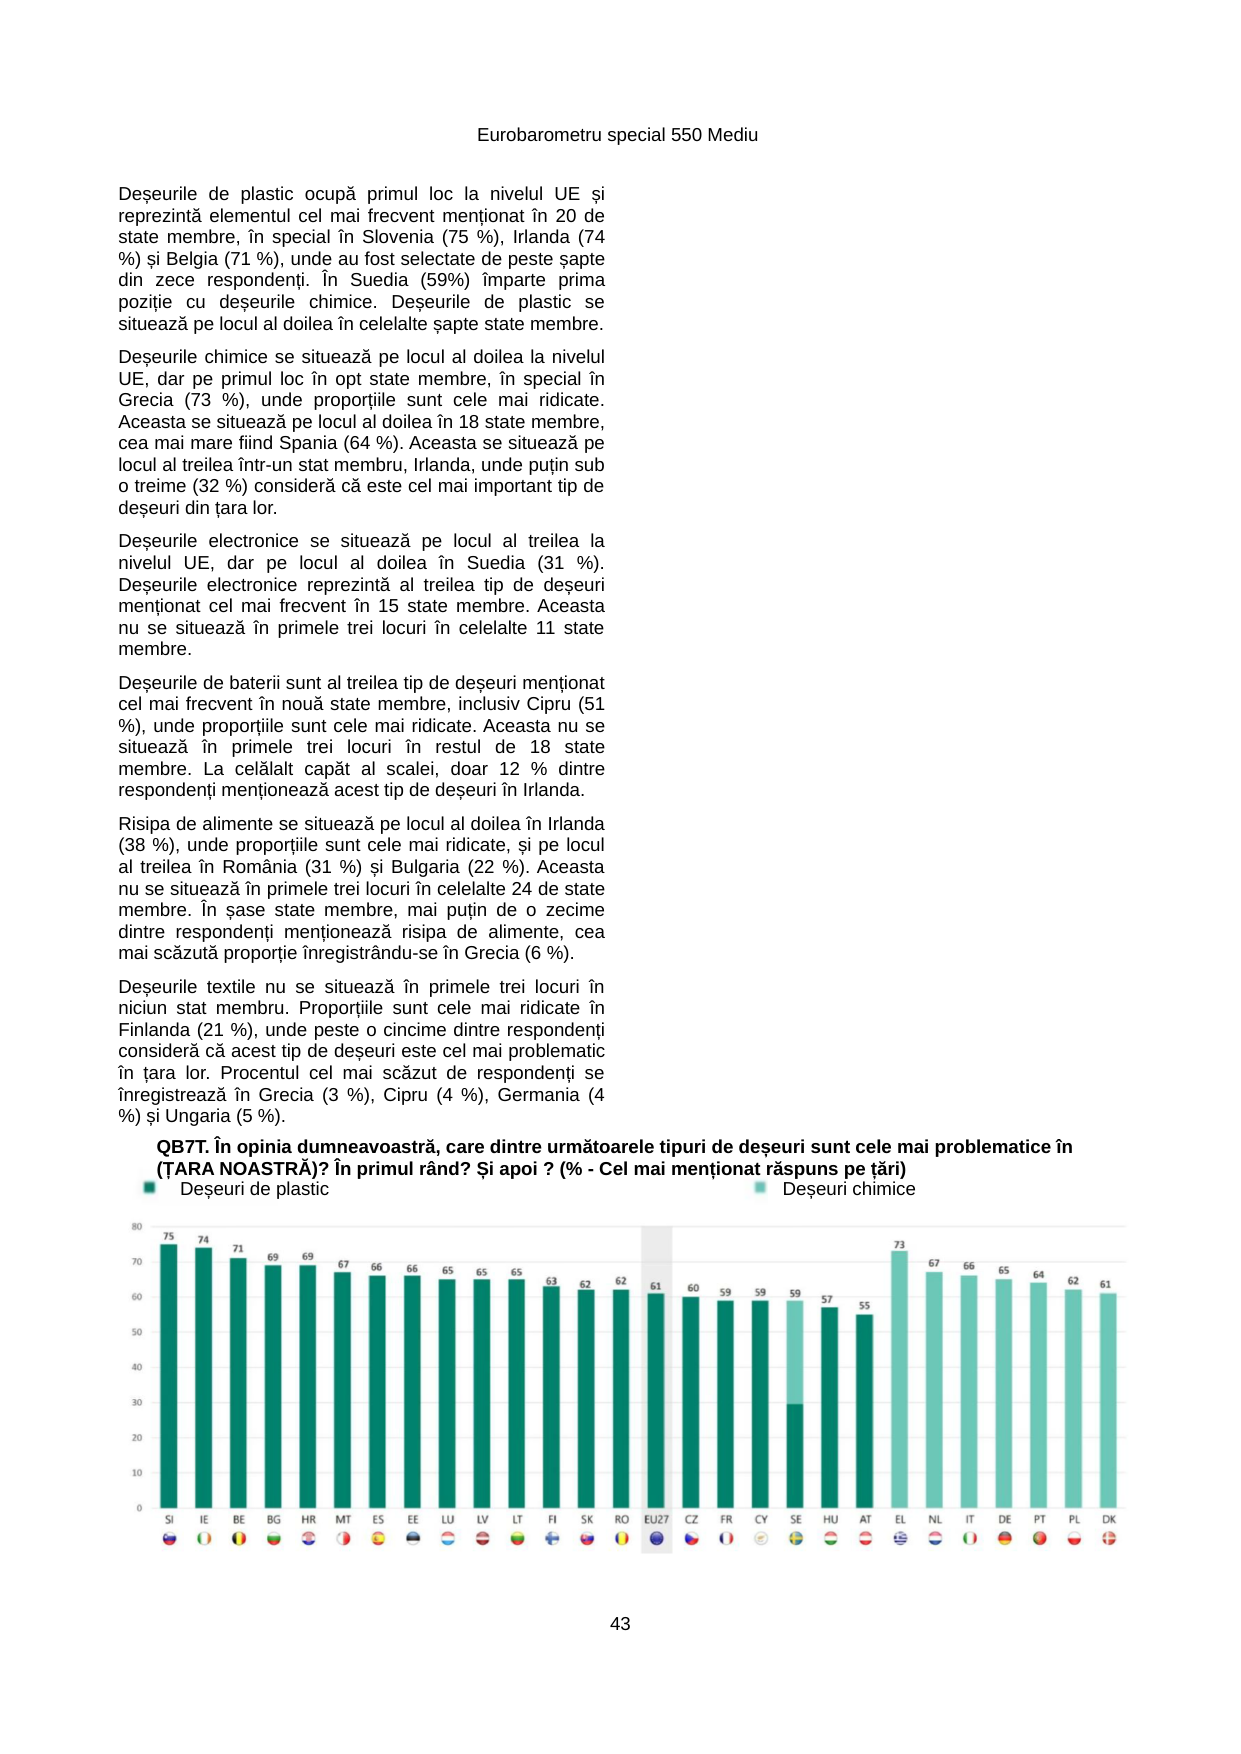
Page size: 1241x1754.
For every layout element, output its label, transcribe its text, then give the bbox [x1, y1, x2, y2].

picture [235, 1164, 243, 1173]
text Deșeurile electronice se situează pe locul al treilea la nivelul UE, dar pe locul al doilea în Suedia (31 %). Deșeurile electronice reprezintă al treilea tip de deșeuri menționat cel mai frecvent în 15 state membre. Aceasta nu se situează în primele trei locuri în celelalte 11 state membre. [118, 530, 605, 659]
text Deșeurile chimice se situează pe locul al doilea la nivelul UE, dar pe primul loc în opt state membre, în special în Grecia (73 %), unde proporțiile sunt cele mai ridicate. Aceasta se situează pe locul al doilea în 18 state membre, cea mai mare fiind Spania (64 %). Aceasta se situează pe locul al treilea într-un stat membru, Irlanda, unde puțin sub o treime (32 %) consideră că este cel mai important tip de deșeuri din țara lor. [118, 346, 605, 518]
picture [118, 1163, 1133, 1554]
text Deșeurile textile nu se situează în primele trei locuri în niciun stat membru. Proporțiile sunt cele mai ridicate în Finlanda (21 %), unde peste o cincime dintre respondenți consideră că acest tip de deșeuri este cel mai problematic în țara lor. Procentul cel mai scăzut de respondenți se înregistrează în Grecia (3 %), Cipru (4 %), Germania (4 %) și Ungaria (5 %). [118, 976, 605, 1126]
text Risipa de alimente se situează pe locul al doilea în Irlanda (38 %), unde proporțiile sunt cele mai ridicate, și pe locul al treilea în România (31 %) și Bulgaria (22 %). Aceasta nu se situează în primele trei locuri în celelalte 24 de state membre. În șase state membre, mai puțin de o zecime dintre respondenți menționează risipa de alimente, cea mai scăzută proporție înregistrându-se în Grecia (6 %). [118, 813, 605, 964]
picture [224, 1163, 229, 1171]
text Deșeurile de plastic ocupă primul loc la nivelul UE și reprezintă elementul cel mai frecvent menționat în 20 de state membre, în special în Slovenia (75 %), Irlanda (74 %) și Belgia (71 %), unde au fost selectate de peste șapte din zece respondenți. În Suedia (59%) împarte prima poziție cu deșeurile chimice. Deșeurile de plastic se situează pe locul al doilea în celelalte șapte state membre. [118, 183, 605, 334]
text Deșeurile de baterii sunt al treilea tip de deșeuri menționat cel mai frecvent în nouă state membre, inclusiv Cipru (51 %), unde proporțiile sunt cele mai ridicate. Aceasta nu se situează în primele trei locuri în restul de 18 state membre. La celălalt capăt al scalei, doar 12 % dintre respondenți menționează acest tip de deșeuri în Irlanda. [118, 671, 605, 801]
